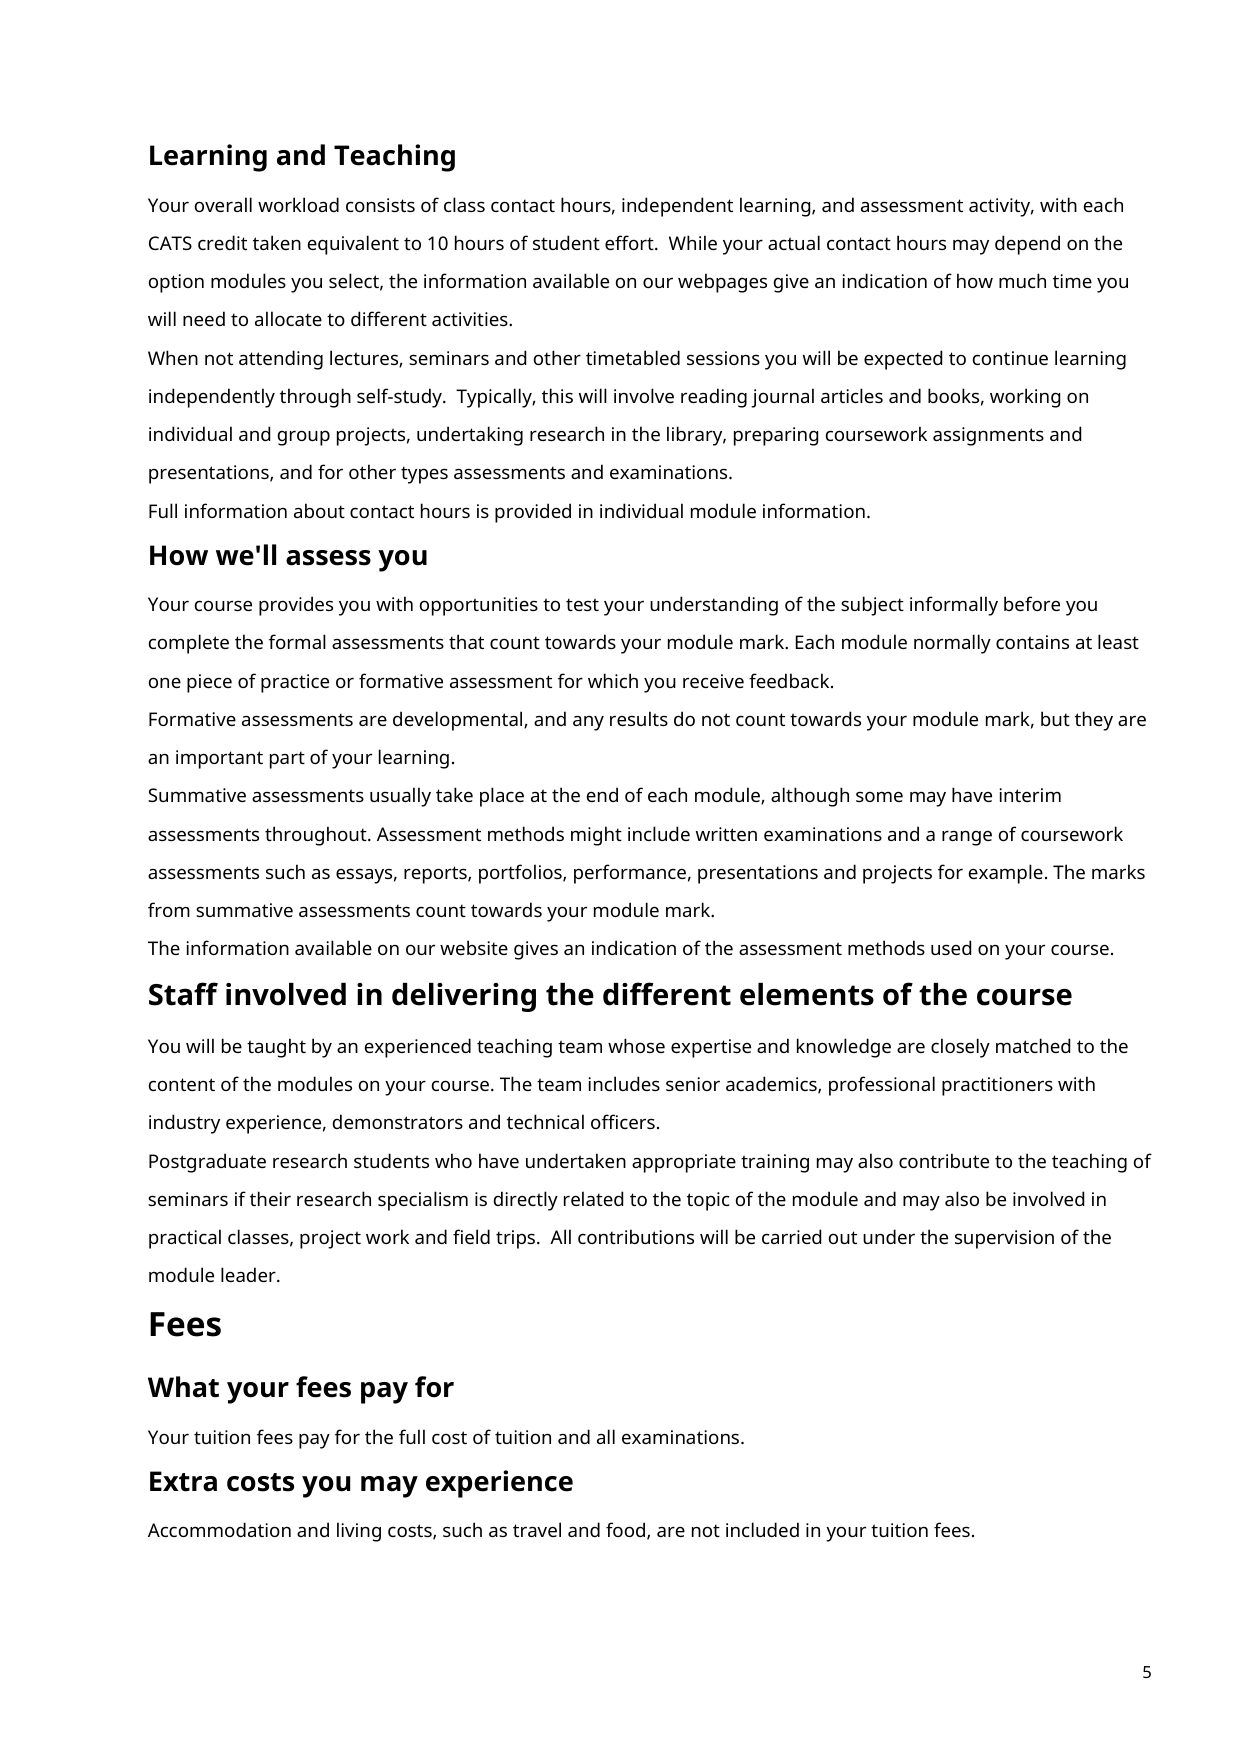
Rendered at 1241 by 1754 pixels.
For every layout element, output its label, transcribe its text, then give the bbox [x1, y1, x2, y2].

text Your course provides you with opportunities to test your understanding of the subject informally before you complete the formal assessments that count towards your module mark. Each module normally contains at least one piece of practice or formative assessment for which you receive feedback. [148, 591, 1152, 693]
text When not attending lectures, seminars and other timetabled sessions you will be expected to continue learning independently through self-study. Typically, this will involve reading journal articles and books, working on individual and group projects, undertaking research in the library, preparing coursework assignments and presentations, and for other types assessments and examinations. [148, 345, 1152, 485]
subtitle Fees [148, 1301, 1152, 1346]
text Your overall workload consists of class contact hours, independent learning, and assessment activity, with each CATS credit taken equivalent to 10 hours of student effort. While your actual contact hours may depend on the option modules you select, the information available on our webpages give an indication of how much time you will need to allocate to different activities. [148, 192, 1152, 332]
subtitle Extra costs you may experience [148, 1462, 1152, 1499]
text You will be taught by an experienced teaching team whose expertise and knowledge are closely matched to the content of the modules on your course. The team includes senior academics, professional practitioners with industry experience, demonstrators and technical officers. [148, 1033, 1152, 1135]
text Formative assessments are developmental, and any results do not count towards your module mark, but they are an important part of your learning. [148, 706, 1152, 770]
text Full information about contact hours is provided in individual module information. [148, 498, 1152, 523]
subtitle How we'll assess you [148, 536, 1152, 573]
text Accommodation and living costs, such as travel and food, are not included in your tuition fees. [148, 1518, 1152, 1543]
text Summative assessments usually take place at the end of each module, although some may have interim assessments throughout. Assessment methods might include written examinations and a range of coursework assessments such as essays, reports, portfolios, performance, presentations and projects for example. The marks from summative assessments count towards your module mark. [148, 783, 1152, 923]
text Postgraduate research students who have undertaken appropriate training may also contribute to the teaching of seminars if their research specialism is directly related to the topic of the module and may also be involved in practical classes, project work and field trips. All contributions will be carried out under the supervision of the module leader. [148, 1148, 1152, 1288]
subtitle What your fees pay for [148, 1369, 1152, 1406]
subtitle Staff involved in delivering the different elements of the course [148, 974, 1152, 1013]
text Your tuition fees pay for the full cost of tuition and all examinations. [148, 1424, 1152, 1450]
subtitle Learning and Teaching [148, 137, 1152, 174]
text The information available on our website gives an indication of the assessment methods used on your course. [148, 936, 1152, 961]
